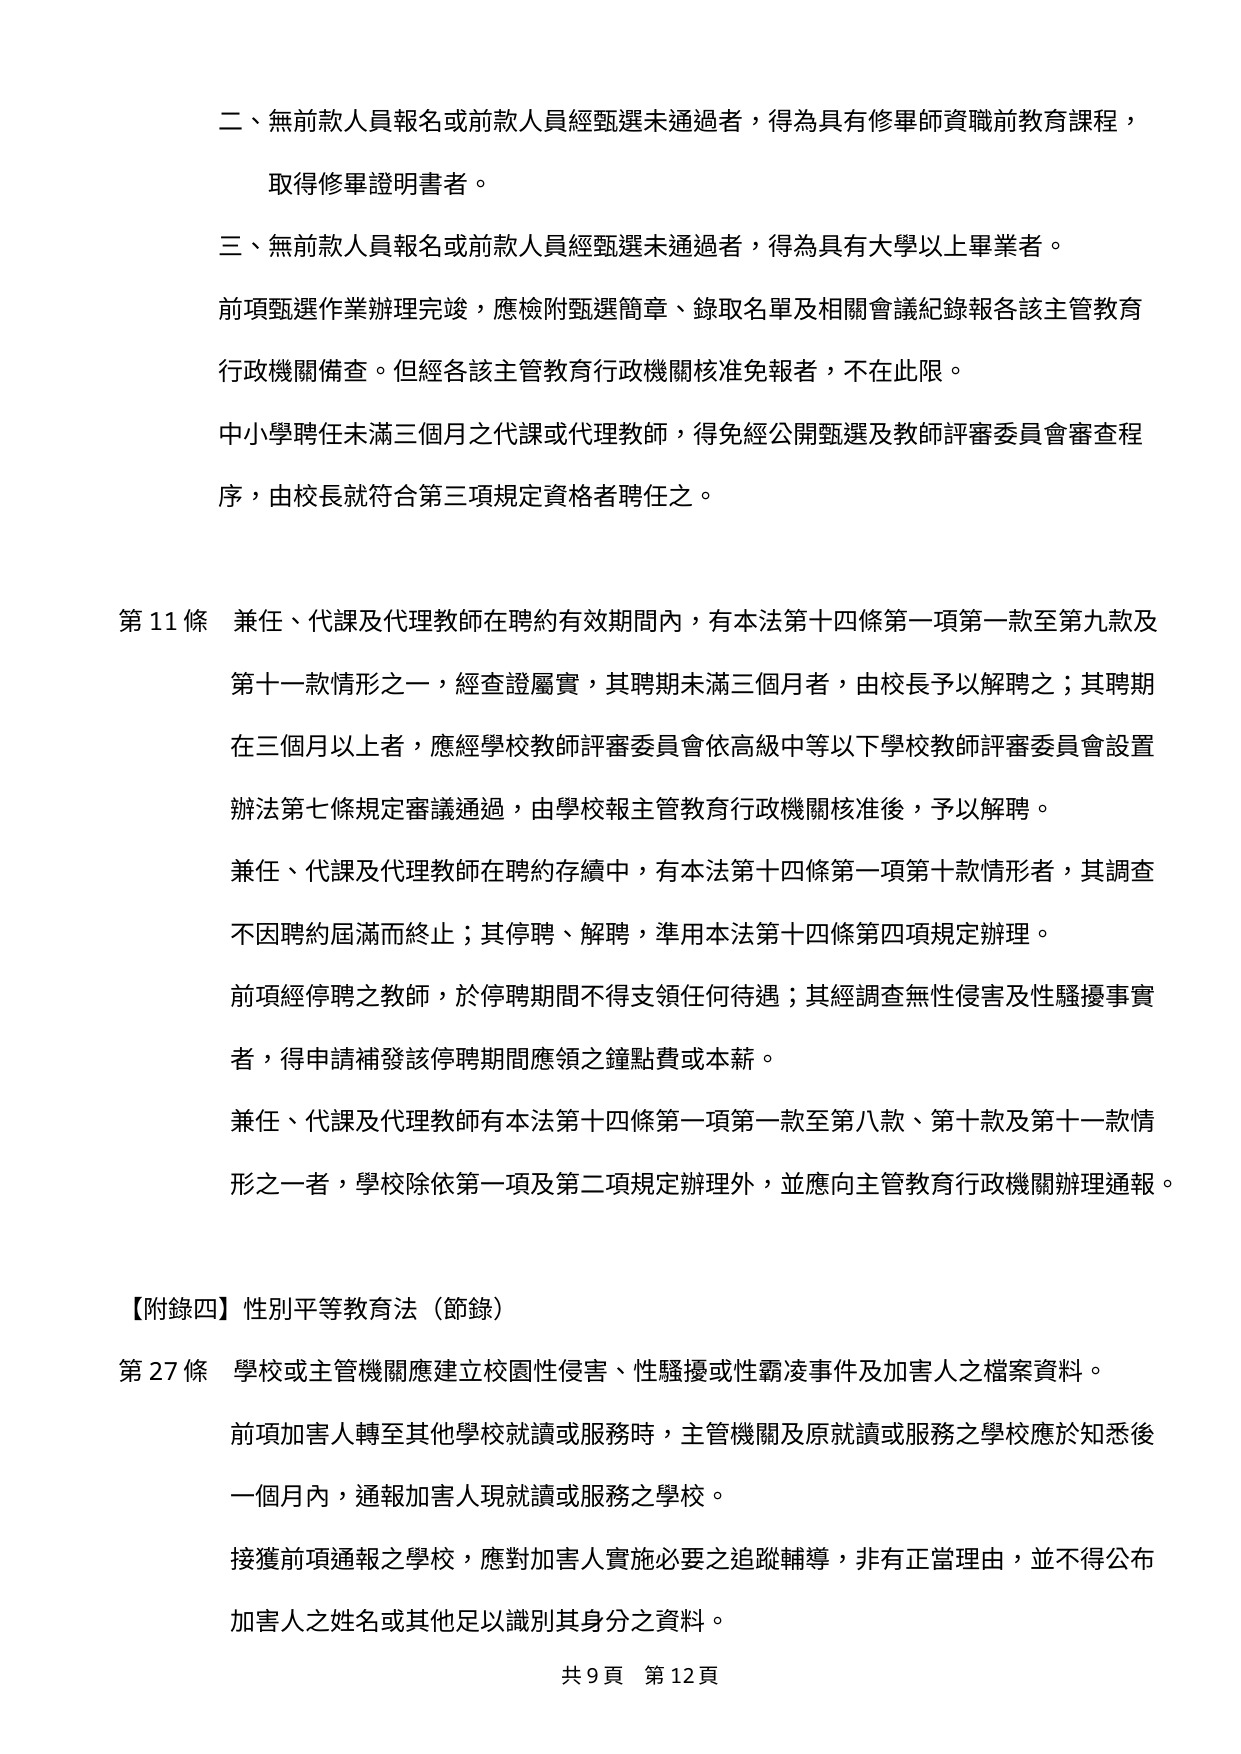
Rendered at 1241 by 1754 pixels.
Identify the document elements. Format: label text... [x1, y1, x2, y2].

text 兼任、代課及代理教師有本法第十四條第一項第一款至第八款、第十款及第十一款情形之一者，學校除依第一項及第二項規定辦理外，並應向主管教育行政機關辦理通報。 [231, 1078, 1162, 1203]
text 前項甄選作業辦理完竣，應檢附甄選簡章、錄取名單及相關會議紀錄報各該主管教育行政機關備查。但經各該主管教育行政機關核准免報者，不在此限。 [218, 266, 1162, 391]
text 兼任、代課及代理教師在聘約存續中，有本法第十四條第一項第十款情形者，其調查不因聘約屆滿而終止；其停聘、解聘，準用本法第十四條第四項規定辦理。 [231, 828, 1162, 953]
text 二、無前款人員報名或前款人員經甄選未通過者，得為具有修畢師資職前教育課程，取得修畢證明書者。 [218, 78, 1162, 203]
text 前項加害人轉至其他學校就讀或服務時，主管機關及原就讀或服務之學校應於知悉後一個月內，通報加害人現就讀或服務之學校。 [231, 1391, 1162, 1516]
text 第27條 學校或主管機關應建立校園性侵害、性騷擾或性霸凌事件及加害人之檔案資料。 [118, 1328, 1162, 1391]
text 接獲前項通報之學校，應對加害人實施必要之追蹤輔導，非有正當理由，並不得公布加害人之姓名或其他足以識別其身分之資料。 [231, 1516, 1162, 1641]
text 三、無前款人員報名或前款人員經甄選未通過者，得為具有大學以上畢業者。 [118, 203, 1162, 266]
text 【附錄四】性別平等教育法（節錄） [118, 1266, 1162, 1328]
text 第11條 兼任、代課及代理教師在聘約有效期間內，有本法第十四條第一項第一款至第九款及第十一款情形之一，經查證屬實，其聘期未滿三個月者，由校長予以解聘之；其聘期在三個月以上者，應經學校教師評審委員會依高級中等以下學校教師評審委員會設置辦法第七條規定審議通過，由學校報主管教育行政機關核准後，予以解聘。 [118, 578, 1162, 828]
text 中小學聘任未滿三個月之代課或代理教師，得免經公開甄選及教師評審委員會審查程序，由校長就符合第三項規定資格者聘任之。 [218, 391, 1162, 516]
text 前項經停聘之教師，於停聘期間不得支領任何待遇；其經調查無性侵害及性騷擾事實者，得申請補發該停聘期間應領之鐘點費或本薪。 [231, 953, 1162, 1078]
